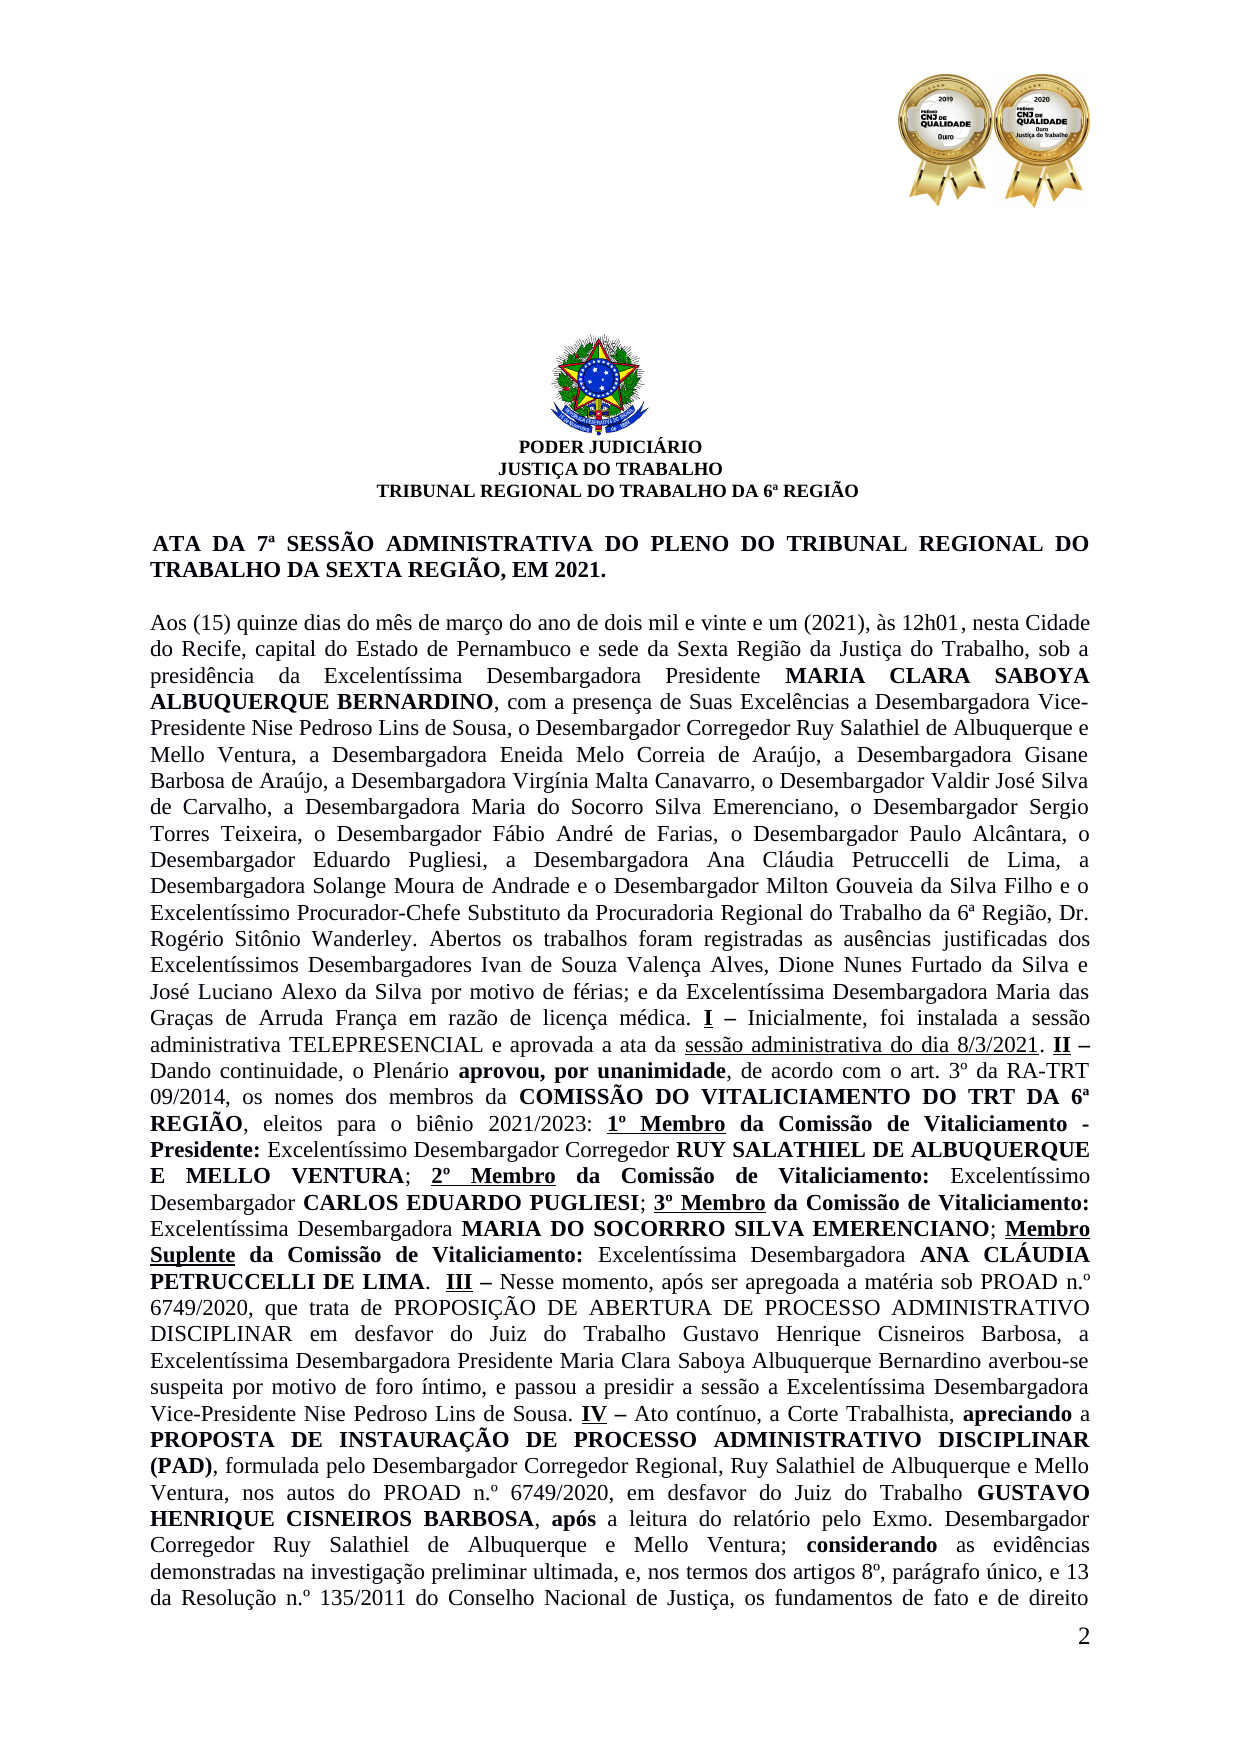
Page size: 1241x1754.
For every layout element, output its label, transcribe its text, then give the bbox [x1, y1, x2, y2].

text Aos (15) quinze dias do mês de março do ano de dois mil e vinte e um (2021), às 12h01, nesta Cidade do Recife, capital do Estado de Pernambuco e sede da Sexta Região da Justiça do Trabalho, sob a presidência da Excelentíssima Desembargadora Presidente MARIA CLARA SABOYA ALBUQUERQUE BERNARDINO, com a presença de Suas Excelências a Desembargadora Vice-Presidente Nise Pedroso Lins de Sousa, o Desembargador Corregedor Ruy Salathiel de Albuquerque e Mello Ventura, a Desembargadora Eneida Melo Correia de Araújo, a Desembargadora Gisane Barbosa de Araújo, a Desembargadora Virgínia Malta Canavarro, o Desembargador Valdir José Silva de Carvalho, a Desembargadora Maria do Socorro Silva Emerenciano, o Desembargador Sergio Torres Teixeira, o Desembargador Fábio André de Farias, o Desembargador Paulo Alcântara, o Desembargador Eduardo Pugliesi, a Desembargadora Ana Cláudia Petruccelli de Lima, a Desembargadora Solange Moura de Andrade e o Desembargador Milton Gouveia da Silva Filho e o Excelentíssimo Procurador-Chefe Substituto da Procuradoria Regional do Trabalho da 6ª Região, Dr. Rogério Sitônio Wanderley. Abertos os trabalhos foram registradas as ausências justificadas dos Excelentíssimos Desembargadores Ivan de Souza Valença Alves, Dione Nunes Furtado da Silva e José Luciano Alexo da Silva por motivo de férias; e da Excelentíssima Desembargadora Maria das Graças de Arruda França em razão de licença médica. I – Inicialmente, foi instalada a sessão administrativa TELEPRESENCIAL e aprovada a ata da sessão administrativa do dia 8/3/2021. II – Dando continuidade, o Plenário aprovou, por unanimidade, de acordo com o art. 3º da RA-TRT 09/2014, os nomes dos membros da COMISSÃO DO VITALICIAMENTO DO TRT DA 6ª REGIÃO, eleitos para o biênio 2021/2023: 1º Membro da Comissão de Vitaliciamento - Presidente: Excelentíssimo Desembargador Corregedor RUY SALATHIEL DE ALBUQUERQUE E MELLO VENTURA; 2º Membro da Comissão de Vitaliciamento: Excelentíssimo Desembargador CARLOS EDUARDO PUGLIESI; 3º Membro da Comissão de Vitaliciamento: Excelentíssima Desembargadora MARIA DO SOCORRRO SILVA EMERENCIANO; Membro Suplente da Comissão de Vitaliciamento: Excelentíssima Desembargadora ANA CLÁUDIA PETRUCCELLI DE LIMA. III – Nesse momento, após ser apregoada a matéria sob PROAD n.º 6749/2020, que trata de PROPOSIÇÃO DE ABERTURA DE PROCESSO ADMINISTRATIVO DISCIPLINAR em desfavor do Juiz do Trabalho Gustavo Henrique Cisneiros Barbosa, a Excelentíssima Desembargadora Presidente Maria Clara Saboya Albuquerque Bernardino averbou-se suspeita por motivo de foro íntimo, e passou a presidir a sessão a Excelentíssima Desembargadora Vice-Presidente Nise Pedroso Lins de Sousa. IV – Ato contínuo, a Corte Trabalhista, apreciando a PROPOSTA DE INSTAURAÇÃO DE PROCESSO ADMINISTRATIVO DISCIPLINAR (PAD), formulada pelo Desembargador Corregedor Regional, Ruy Salathiel de Albuquerque e Mello Ventura, nos autos do PROAD n.º 6749/2020, em desfavor do Juiz do Trabalho GUSTAVO HENRIQUE CISNEIROS BARBOSA, após a leitura do relatório pelo Exmo. Desembargador Corregedor Ruy Salathiel de Albuquerque e Mello Ventura; considerando as evidências demonstradas na investigação preliminar ultimada, e, nos termos dos artigos 8º, parágrafo único, e 13 da Resolução n.º 135/2011 do Conselho Nacional de Justiça, os fundamentos de fato e de direito [150, 609, 1090, 1610]
text ATA DA 7ª SESSÃO ADMINISTRATIVA DO PLENO DO TRIBUNAL REGIONAL DO TRABALHO DA SEXTA REGIÃO, EM 2021. [150, 530, 1091, 583]
